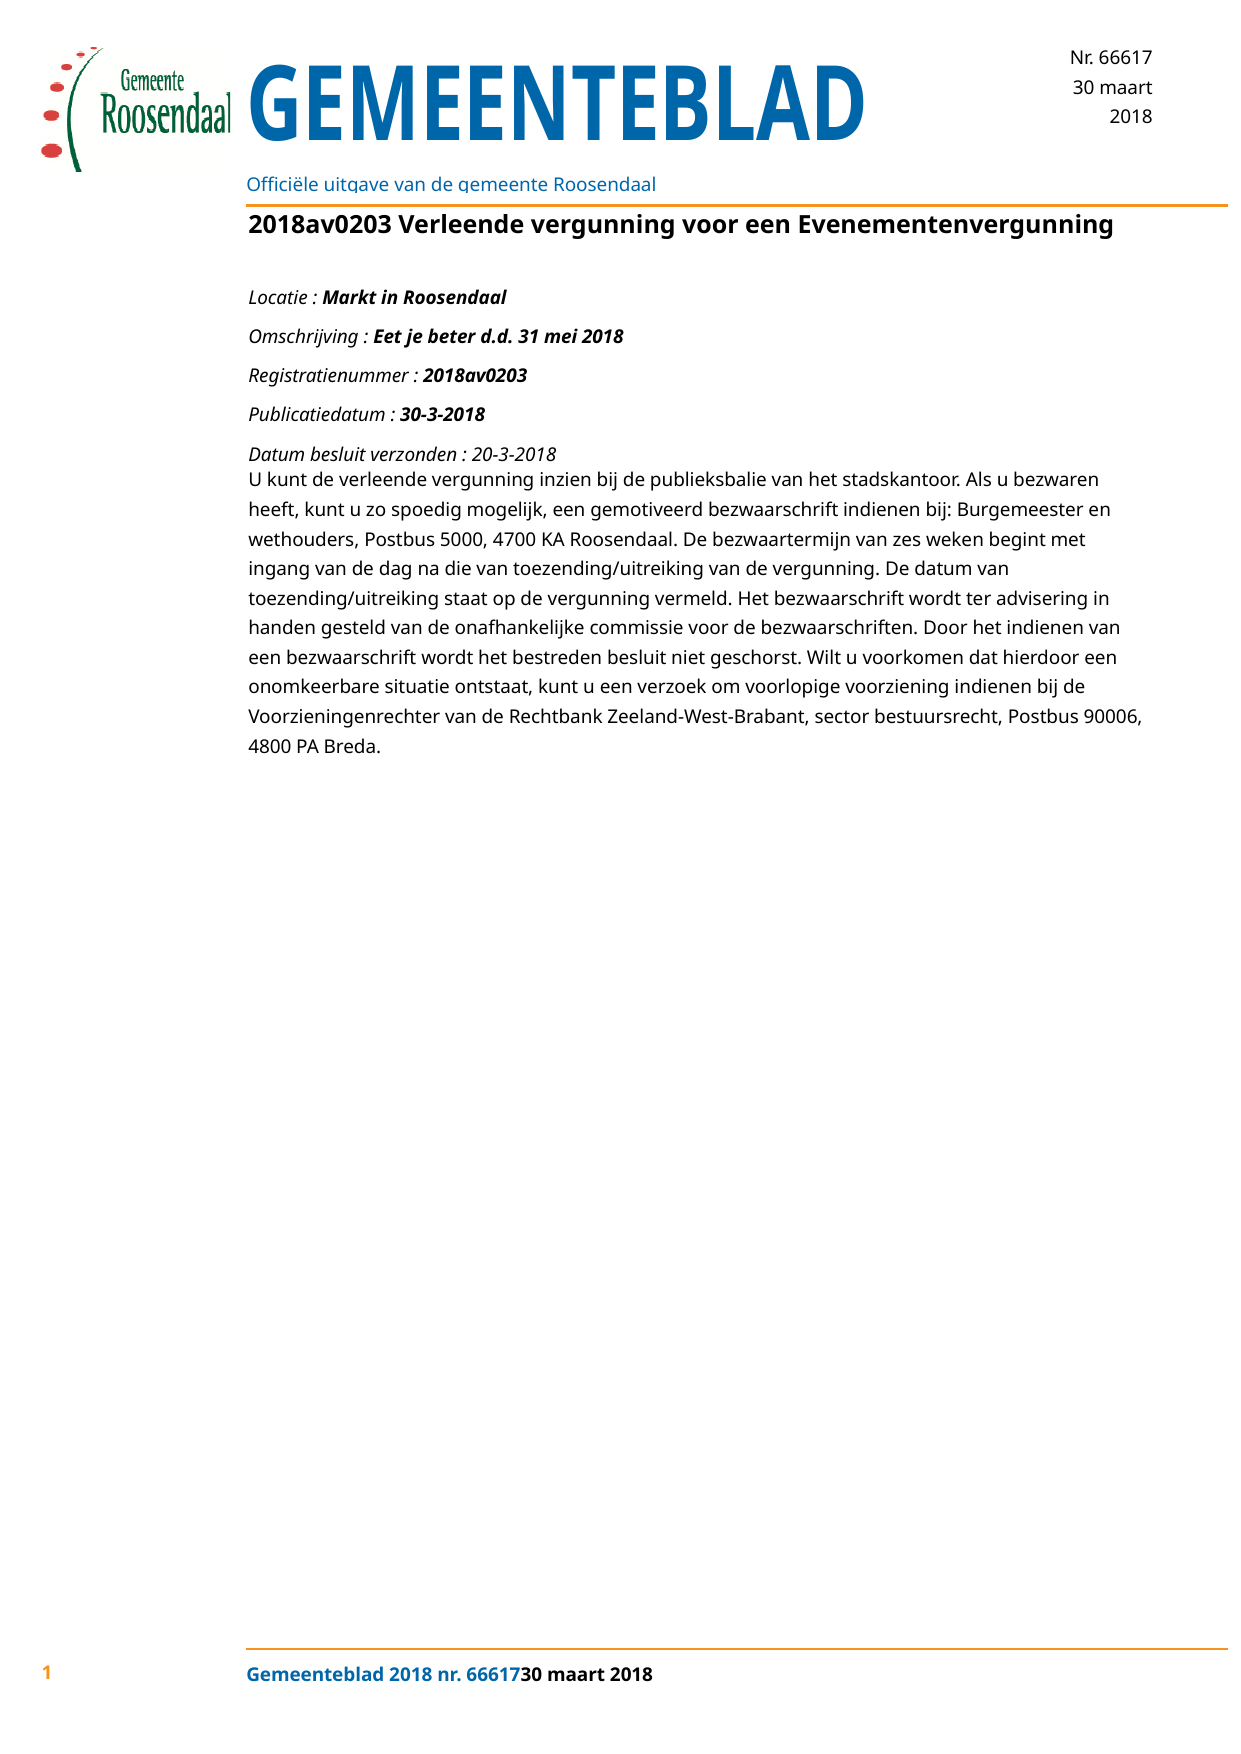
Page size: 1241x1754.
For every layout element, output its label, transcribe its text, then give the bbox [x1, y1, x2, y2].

text Locatie : Markt in Roosendaal [248, 284, 1152, 309]
text Publicatiedatum : 30-3-2018 [248, 402, 1152, 427]
text 2018av0203 Verleende vergunning voor een Evenementenvergunning [248, 207, 1152, 241]
text Datum besluit verzonden : 20-3-2018 [248, 441, 1152, 467]
picture [41, 47, 231, 172]
text Registratienummer : 2018av0203 [248, 362, 1152, 388]
text Omschrijving : Eet je beter d.d. 31 mei 2018 [248, 323, 1152, 349]
text U kunt de verleende vergunning inzien bij de publieksbalie van het stadskantoor. Als u bezwaren heeft, kunt u zo spoedig mogelijk, een gemotiveerd bezwaarschrift indienen bij: Burgemeester en wethouders, Postbus 5000, 4700 KA Roosendaal. De bezwaartermijn van zes weken begint met ingang van de dag na die van toezending/uitreiking van de vergunning. De datum van toezending/uitreiking staat op de vergunning vermeld. Het bezwaarschrift wordt ter advisering in handen gesteld van de onafhankelijke commissie voor de bezwaarschriften. Door het indienen van een bezwaarschrift wordt het bestreden besluit niet geschorst. Wilt u voorkomen dat hierdoor een onomkeerbare situatie ontstaat, kunt u een verzoek om voorlopige voorziening indienen bij de Voorzieningenrechter van de Rechtbank Zeeland-West-Brabant, sector bestuursrecht, Postbus 90006, 4800 PA Breda. [248, 467, 1152, 759]
